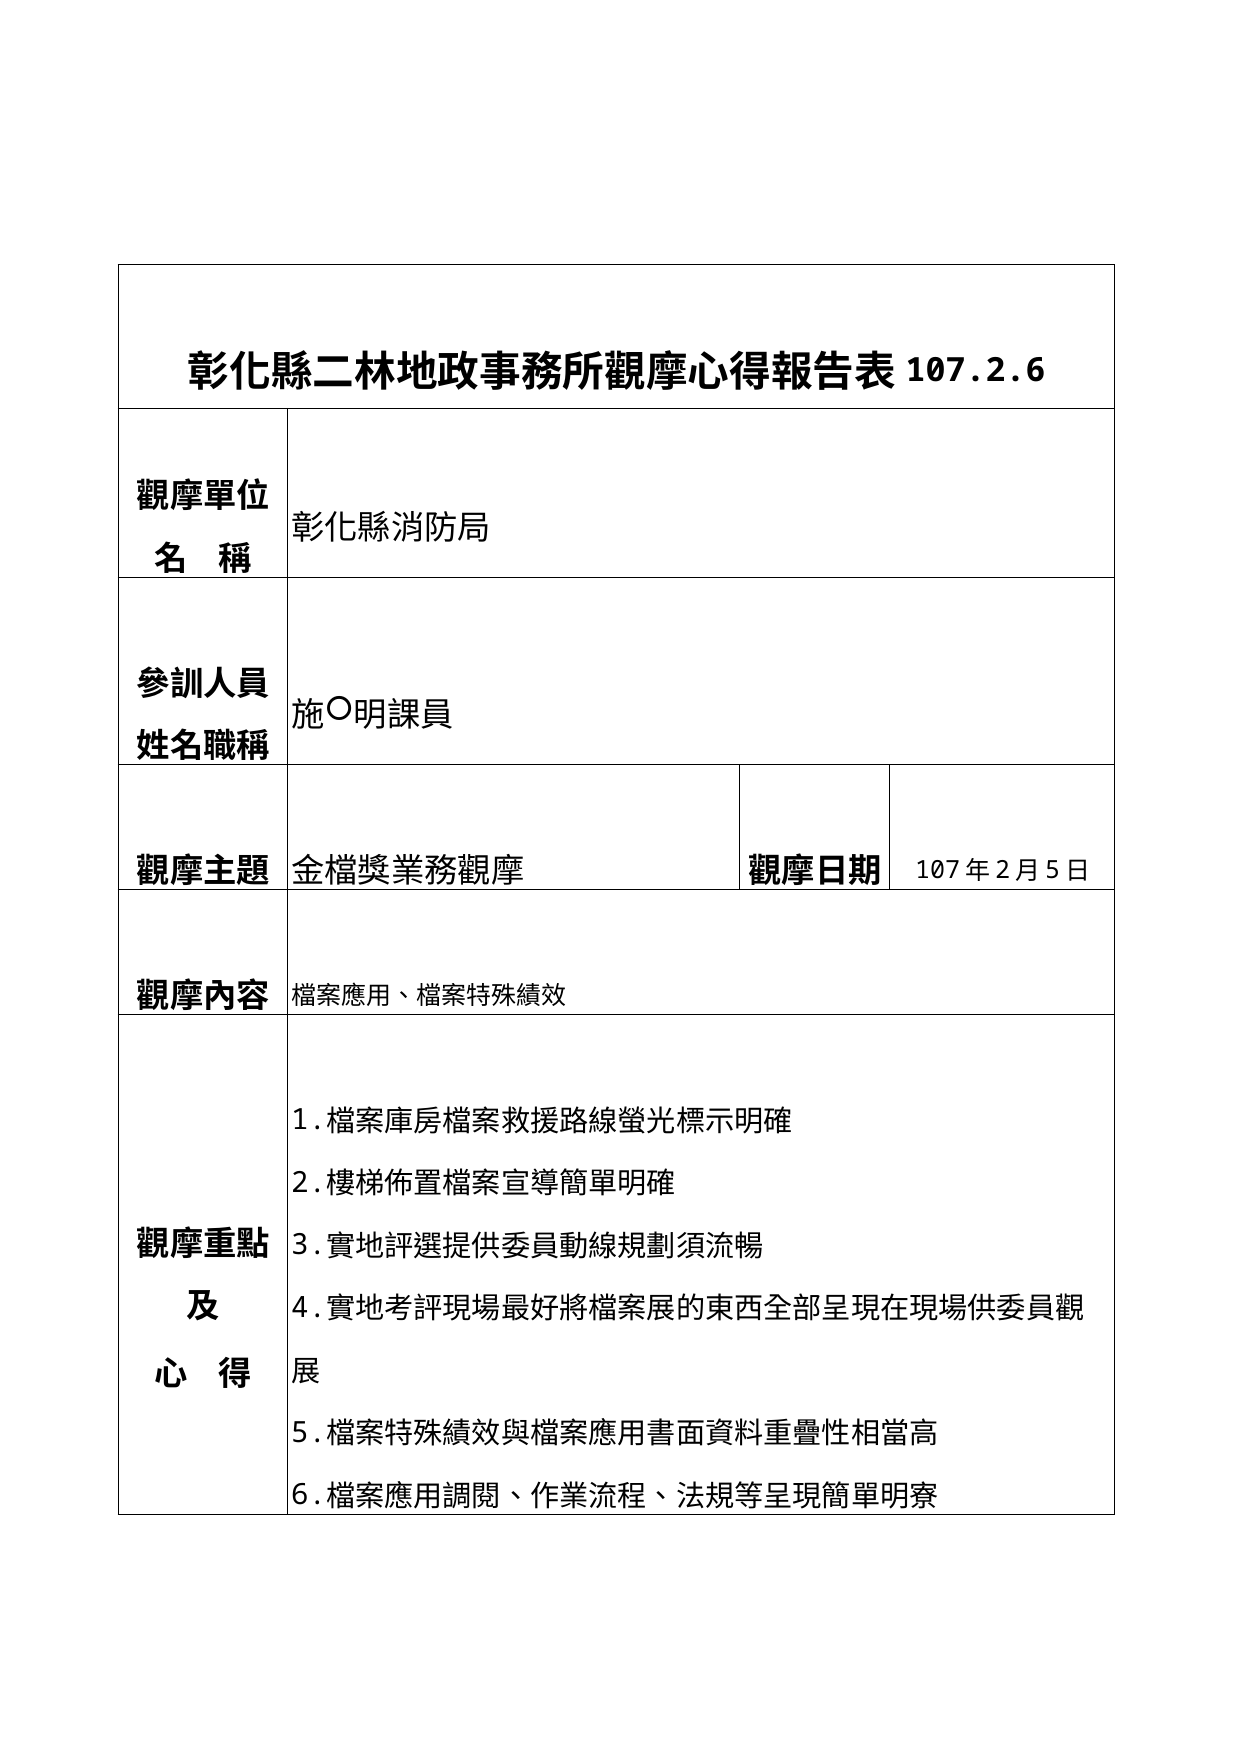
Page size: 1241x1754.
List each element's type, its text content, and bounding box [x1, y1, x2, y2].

table_header 彰化縣二林地政事務所觀摩心得報告表 107.2.6 [119, 265, 1114, 408]
table_cell 觀摩重點及 心 得 [119, 1015, 287, 1514]
table_cell 觀摩內容 [119, 890, 287, 1014]
table_cell 觀摩日期 [740, 765, 889, 889]
table_cell 觀摩單位 名 稱 [119, 409, 287, 577]
table_cell 107年2月5日 [890, 765, 1114, 889]
table_cell 施明課員 [288, 578, 1114, 764]
table_cell 金檔獎業務觀摩 [288, 765, 739, 889]
table_cell 彰化縣消防局 [288, 409, 1114, 577]
table_cell 參訓人員 姓名職稱 [119, 578, 287, 764]
table_cell 觀摩主題 [119, 765, 287, 889]
table_cell 1.檔案庫房檔案救援路線螢光標示明確 2.樓梯佈置檔案宣導簡單明確 3.實地評選提供委員動線規劃須流暢 4.實地考評現場最好將檔案展的東西全部呈現在現場供委員觀展 5.檔案特殊績效與檔案應用書面資料重疊性相當高 6.檔案應用調閱、作業流程、法規等呈現簡單明寮 [288, 1015, 1114, 1514]
table_cell 檔案應用、檔案特殊績效 [288, 890, 1114, 1014]
